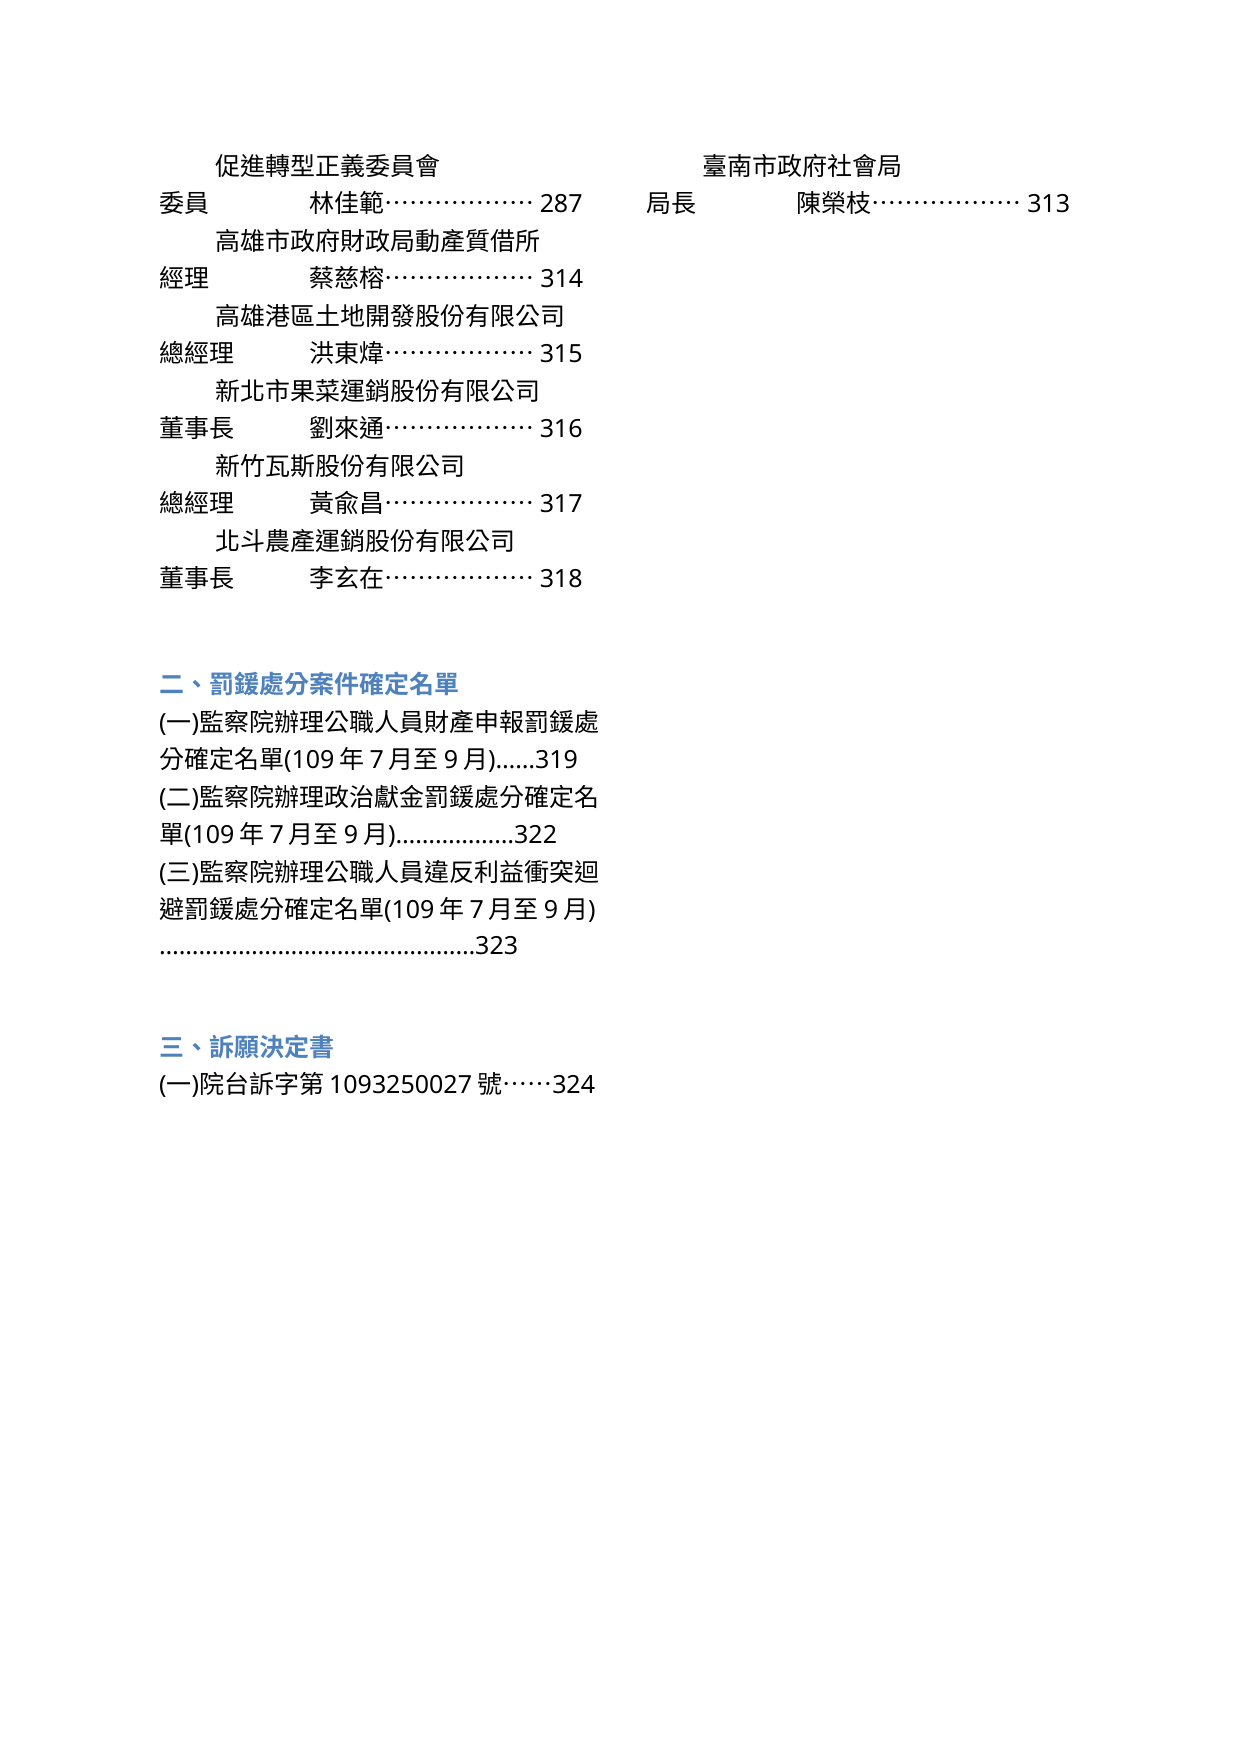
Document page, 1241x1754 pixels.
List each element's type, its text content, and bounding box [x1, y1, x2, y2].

table_cell [148, 1306, 635, 1340]
table_cell 委員 林佳範……………… 287 [148, 183, 635, 221]
table_cell [148, 1476, 635, 1510]
table_cell 董事長 李玄在……………… 318 [148, 558, 635, 596]
table_cell 總經理 黃兪昌……………… 317 [148, 483, 635, 521]
table_cell 避罰鍰處分確定名單(109年7月至9月) [148, 889, 635, 926]
table_cell [148, 1374, 635, 1408]
table_cell [148, 1170, 635, 1203]
table_cell [635, 1510, 1123, 1544]
table_cell [635, 1064, 1123, 1101]
table_cell (一)監察院辦理公職人員財產申報罰鍰處 [148, 701, 635, 739]
table_cell [148, 1101, 635, 1135]
table_cell [635, 1204, 1123, 1238]
table_cell [148, 1238, 635, 1272]
table_cell [635, 558, 1123, 596]
table_cell [148, 998, 635, 1026]
table_cell 單(109年7月至9月)………………322 [148, 814, 635, 851]
table_cell [635, 1272, 1123, 1306]
table_cell [635, 446, 1123, 483]
table_cell (一)院台訴字第1093250027號……324 [148, 1064, 635, 1101]
table_cell …………………………………………323 [148, 926, 635, 964]
table_cell [635, 483, 1123, 521]
table_cell [148, 1510, 635, 1544]
table_cell [148, 596, 635, 630]
table_cell [148, 1544, 635, 1578]
table_cell [635, 1135, 1123, 1169]
table_cell [635, 258, 1123, 296]
table_cell 新竹瓦斯股份有限公司 [148, 446, 635, 483]
table_cell [635, 926, 1123, 964]
table_cell [635, 630, 1123, 664]
table_cell [635, 1026, 1123, 1064]
table_cell [635, 1544, 1123, 1578]
table_cell [635, 851, 1123, 889]
table_cell (二)監察院辦理政治獻金罰鍰處分確定名 [148, 776, 635, 814]
table_cell 二、罰鍰處分案件確定名單 [148, 664, 635, 701]
table_cell [635, 521, 1123, 558]
table_cell [635, 889, 1123, 926]
table_cell [635, 701, 1123, 739]
table_cell [635, 1340, 1123, 1374]
table_cell 促進轉型正義委員會 [148, 146, 635, 183]
table_cell 董事長 劉來通……………… 316 [148, 408, 635, 446]
table_cell [148, 1135, 635, 1169]
table_cell [635, 664, 1123, 701]
table_cell [635, 1442, 1123, 1476]
table_cell 局長 陳榮枝……………… 313 [635, 183, 1123, 221]
table_cell [635, 1101, 1123, 1135]
table_cell [635, 964, 1123, 998]
table_cell [635, 739, 1123, 776]
table_cell [635, 1170, 1123, 1203]
table_cell 分確定名單(109年7月至9月)……319 [148, 739, 635, 776]
table_cell [148, 1272, 635, 1306]
table_cell 三、訴願決定書 [148, 1026, 635, 1064]
table_cell [635, 333, 1123, 371]
table_cell [635, 221, 1123, 258]
table_cell 北斗農產運銷股份有限公司 [148, 521, 635, 558]
table_cell [148, 630, 635, 664]
table_cell [635, 1374, 1123, 1408]
table_cell [148, 964, 635, 998]
table_cell [148, 1340, 635, 1374]
table_cell [635, 1408, 1123, 1442]
table_cell [635, 1238, 1123, 1272]
table_cell [635, 1476, 1123, 1510]
table_cell 新北市果菜運銷股份有限公司 [148, 371, 635, 408]
table_cell [635, 1306, 1123, 1340]
table_cell [635, 814, 1123, 851]
table_cell 經理 蔡慈榕……………… 314 [148, 258, 635, 296]
table_cell [148, 1442, 635, 1476]
table_cell 總經理 洪東煒……………… 315 [148, 333, 635, 371]
table_cell 臺南市政府社會局 [635, 146, 1123, 183]
table_cell [635, 371, 1123, 408]
table_cell [148, 1408, 635, 1442]
table_cell 高雄港區土地開發股份有限公司 [148, 296, 635, 333]
table_cell [635, 776, 1123, 814]
table_cell 高雄市政府財政局動產質借所 [148, 221, 635, 258]
table_cell [635, 408, 1123, 446]
table_cell [635, 296, 1123, 333]
table_cell [148, 1204, 635, 1238]
table_cell [635, 998, 1123, 1026]
table_cell [635, 596, 1123, 630]
table_cell (三)監察院辦理公職人員違反利益衝突迴 [148, 851, 635, 889]
